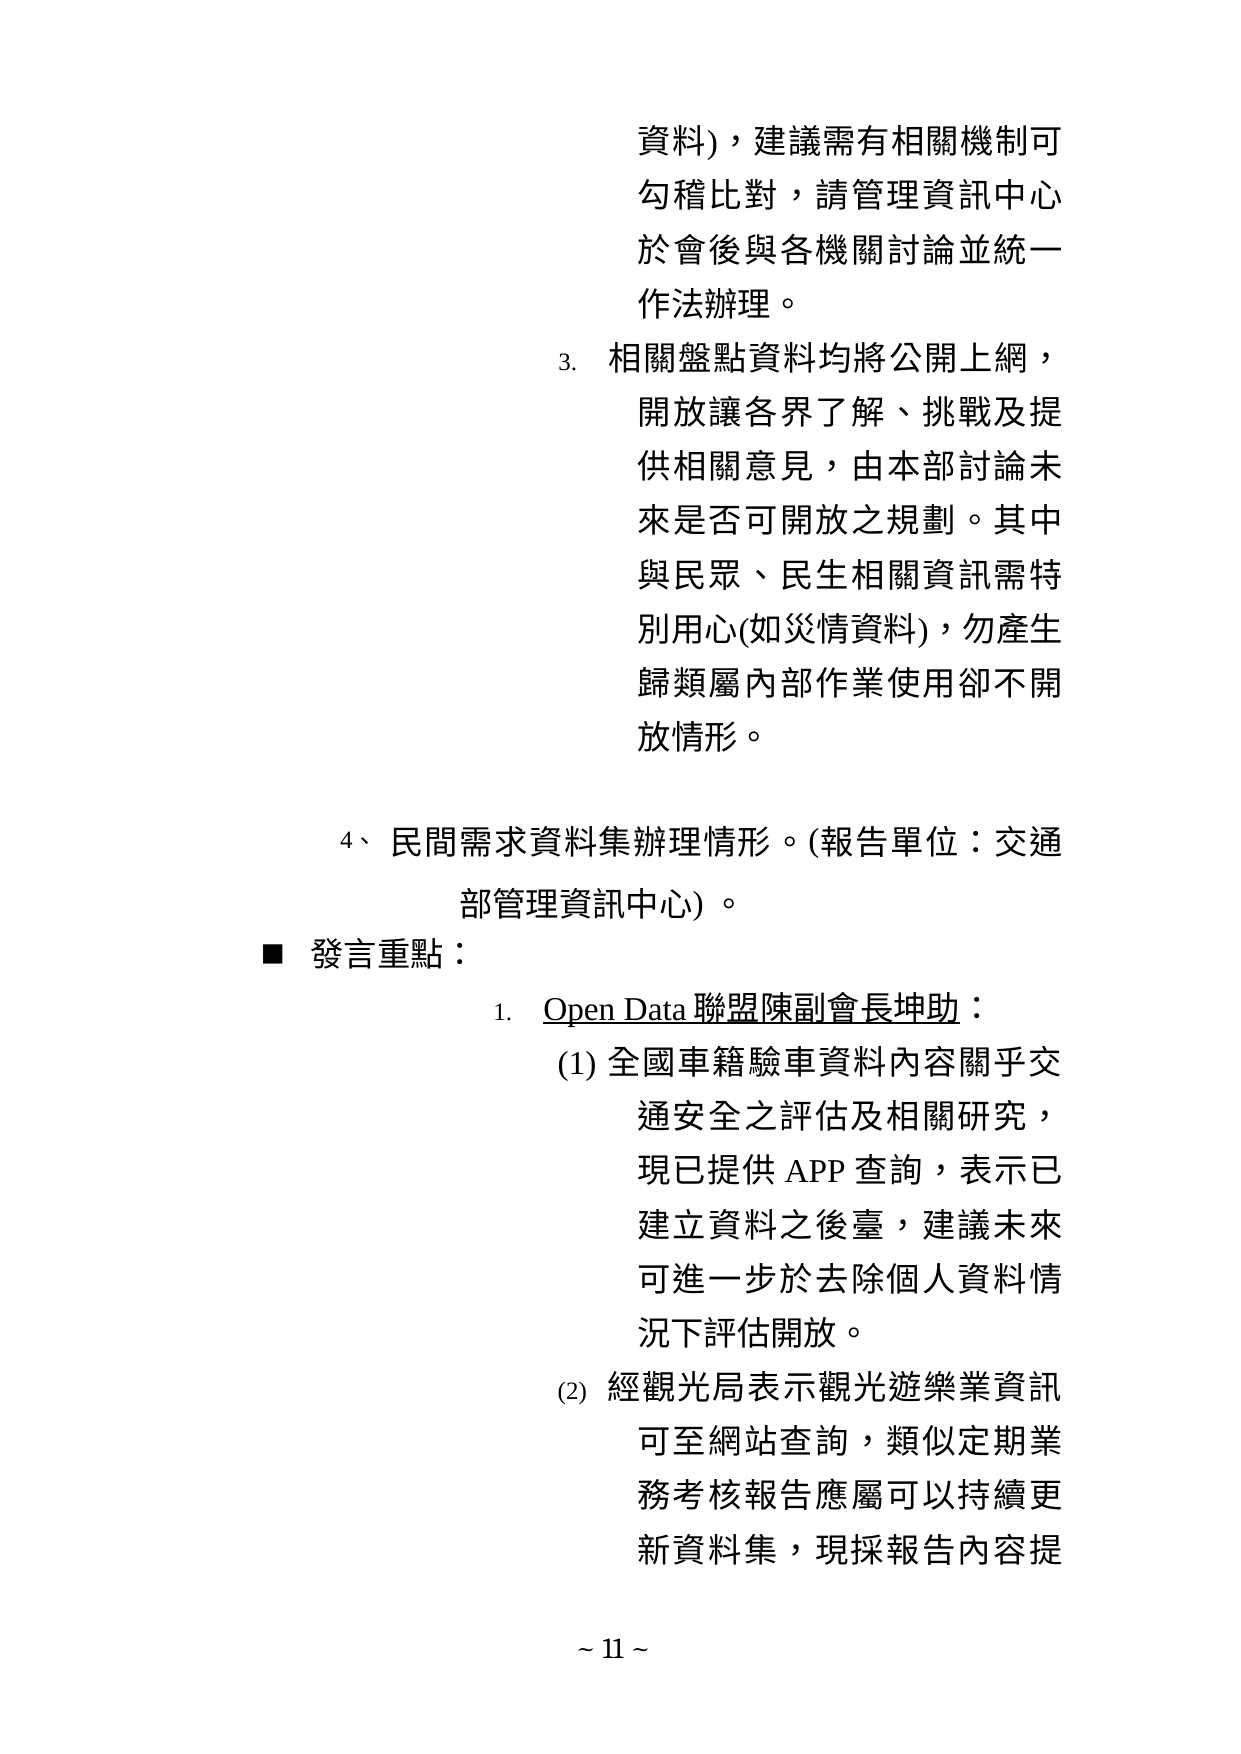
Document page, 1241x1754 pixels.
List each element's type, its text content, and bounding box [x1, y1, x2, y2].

list 相關盤點資料均將公開上網，開放讓各界了解、挑戰及提供相關意見，由本部討論未來是否可開放之規劃。其中與民眾、民生相關資訊需特別用心(如災情資料)，勿產生歸類屬內部作業使用卻不開放情形。 [558, 327, 1063, 760]
list 資料)，建議需有相關機制可勾稽比對，請管理資訊中心於會後與各機關討論並統一作法辦理。 [558, 110, 1063, 327]
list 經觀光局表示觀光遊樂業資訊可至網站查詢，類似定期業務考核報告應屬可以持續更新資料集，現採報告內容提 [557, 1356, 1063, 1573]
list Open Data聯盟陳副會長坤助： [493, 977, 1063, 1031]
list 民間需求資料集辦理情形。(報告單位：交通部管理資訊中心) 。 [340, 798, 1063, 923]
list 全國車籍驗車資料內容關乎交通安全之評估及相關研究，現已提供APP查詢，表示已建立資料之後臺，建議未來可進一步於去除個人資料情況下評估開放。 [557, 1031, 1063, 1356]
list 發言重點： [260, 923, 1063, 977]
